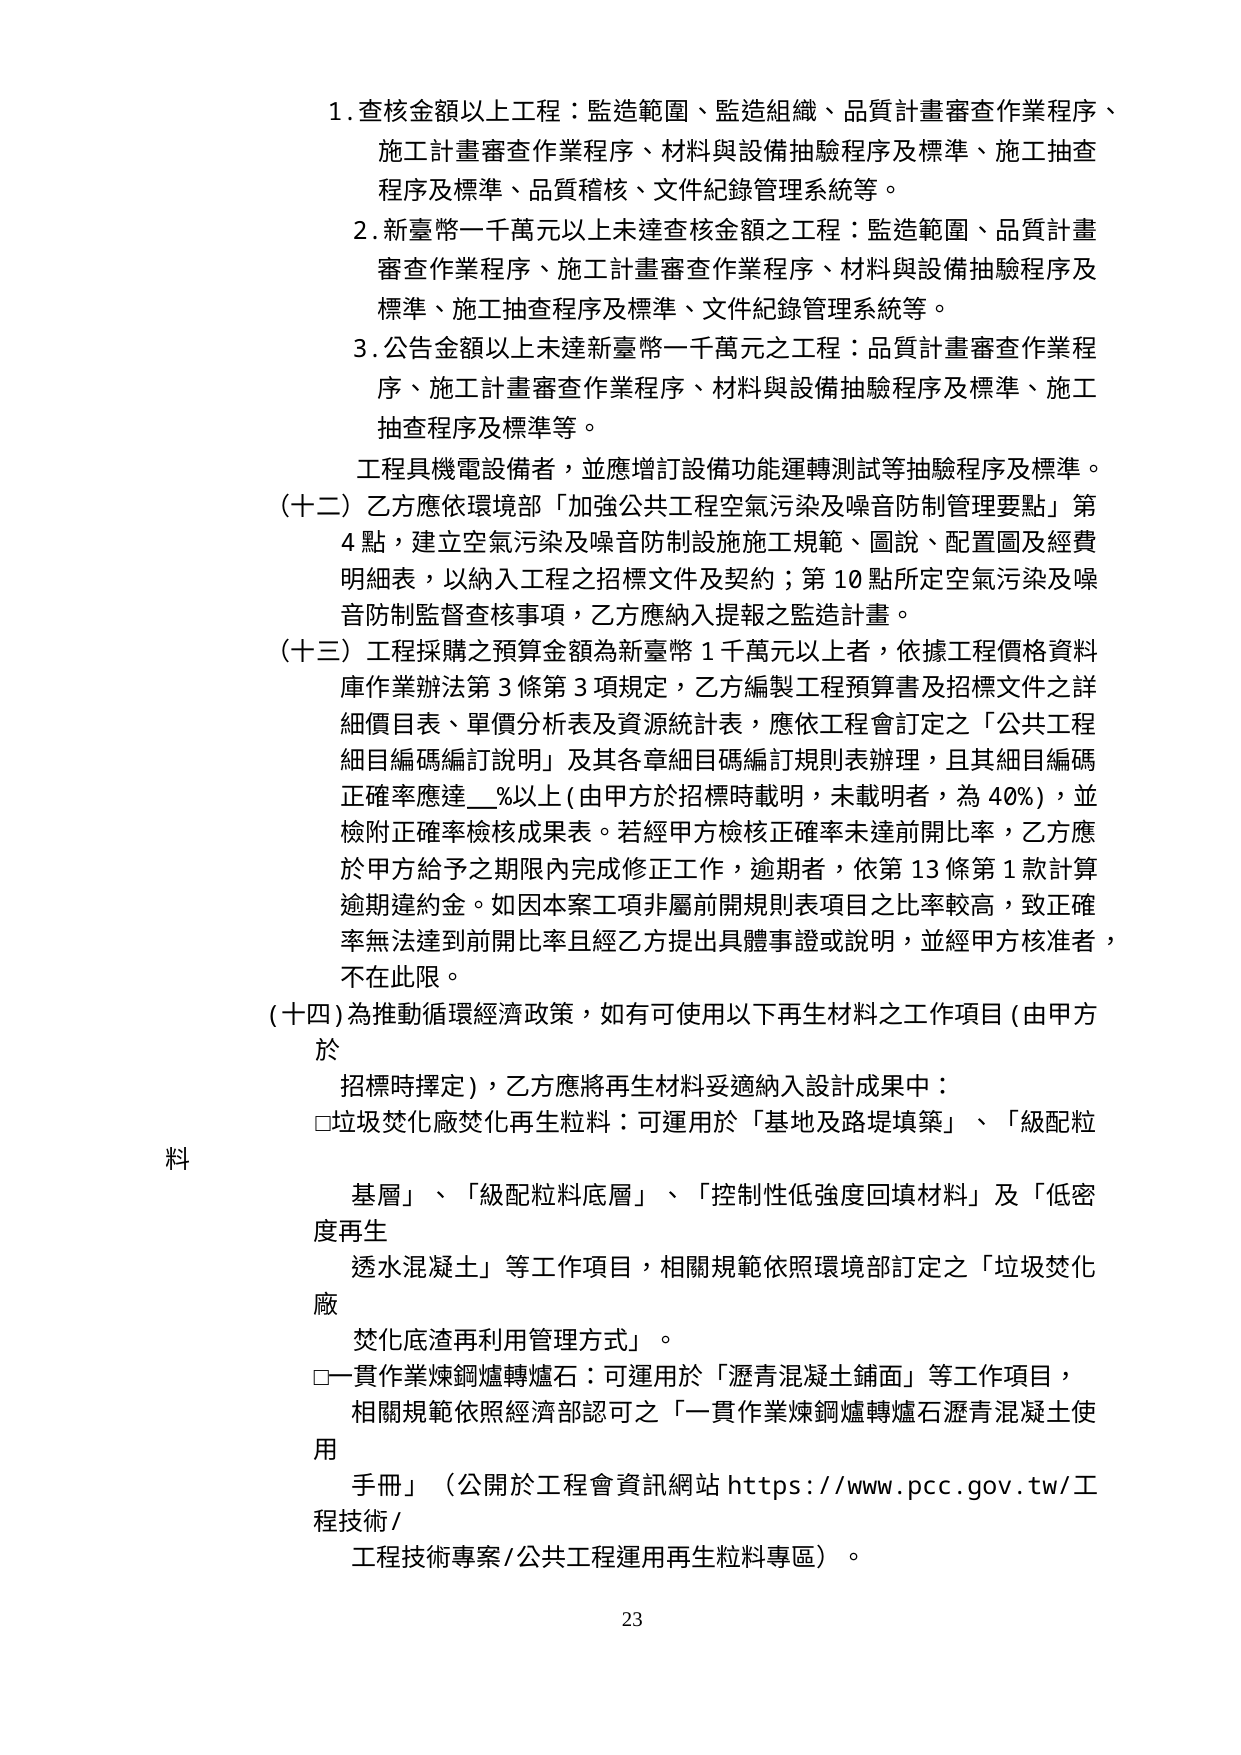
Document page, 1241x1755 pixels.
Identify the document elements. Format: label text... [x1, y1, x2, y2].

text 1.查核金額以上工程：監造範圍、監造組織、品質計畫審查作業程序、施工計畫審查作業程序、材料與設備抽驗程序及標準、施工抽查程序及標準、品質稽核、文件紀錄管理系統等。 [265, 89, 1098, 207]
text 相關規範依照經濟部認可之「一貫作業煉鋼爐轉爐石瀝青混凝土使用 [314, 1393, 1098, 1465]
text 2.新臺幣一千萬元以上未達查核金額之工程：監造範圍、品質計畫審查作業程序、施工計畫審查作業程序、材料與設備抽驗程序及標準、施工抽查程序及標準、文件紀錄管理系統等。 [352, 207, 1098, 326]
text 3.公告金額以上未達新臺幣一千萬元之工程：品質計畫審查作業程序、施工計畫審查作業程序、材料與設備抽驗程序及標準、施工抽查程序及標準等。 [352, 326, 1098, 445]
text (十四)為推動循環經濟政策，如有可使用以下再生材料之工作項目(由甲方於 [265, 994, 1098, 1067]
text 焚化底渣再利用管理方式」。 [165, 1320, 1098, 1357]
text （十三）工程採購之預算金額為新臺幣1千萬元以上者，依據工程價格資料庫作業辦法第3條第3項規定，乙方編製工程預算書及招標文件之詳細價目表、單價分析表及資源統計表，應依工程會訂定之「公共工程細目編碼編訂說明」及其各章細目碼編訂規則表辦理，且其細目編碼正確率應達__%以上(由甲方於招標時載明，未載明者，為40%)，並檢附正確率檢核成果表。若經甲方檢核正確率未達前開比率，乙方應於甲方給予之期限內完成修正工作，逾期者，依第13條第1款計算逾期違約金。如因本案工項非屬前開規則表項目之比率較高，致正確率無法達到前開比率且經乙方提出具體事證或說明，並經甲方核准者，不在此限。 [265, 632, 1098, 994]
text （十二）乙方應依環境部「加強公共工程空氣污染及噪音防制管理要點」第4點，建立空氣污染及噪音防制設施施工規範、圖說、配置圖及經費明細表，以納入工程之招標文件及契約；第10點所定空氣污染及噪音防制監督查核事項，乙方應納入提報之監造計畫。 [265, 487, 1098, 632]
text 手冊」（公開於工程會資訊網站https://www.pcc.gov.tw/工程技術/ [314, 1465, 1098, 1538]
text 基層」、「級配粒料底層」、「控制性低強度回填材料」及「低密度再生 [314, 1175, 1098, 1248]
text □垃圾焚化廠焚化再生粒料：可運用於「基地及路堤填築」、「級配粒料 [165, 1103, 1098, 1175]
text 透水混凝土」等工作項目，相關規範依照環境部訂定之「垃圾焚化廠 [314, 1248, 1098, 1320]
text □一貫作業煉鋼爐轉爐石：可運用於「瀝青混凝土鋪面」等工作項目， [314, 1357, 1098, 1393]
text 工程技術專案/公共工程運用再生粒料專區）。 [314, 1538, 1098, 1574]
text 工程具機電設備者，並應增訂設備功能運轉測試等抽驗程序及標準。 [343, 445, 1098, 487]
text 招標時擇定)，乙方應將再生材料妥適納入設計成果中： [303, 1067, 1098, 1103]
